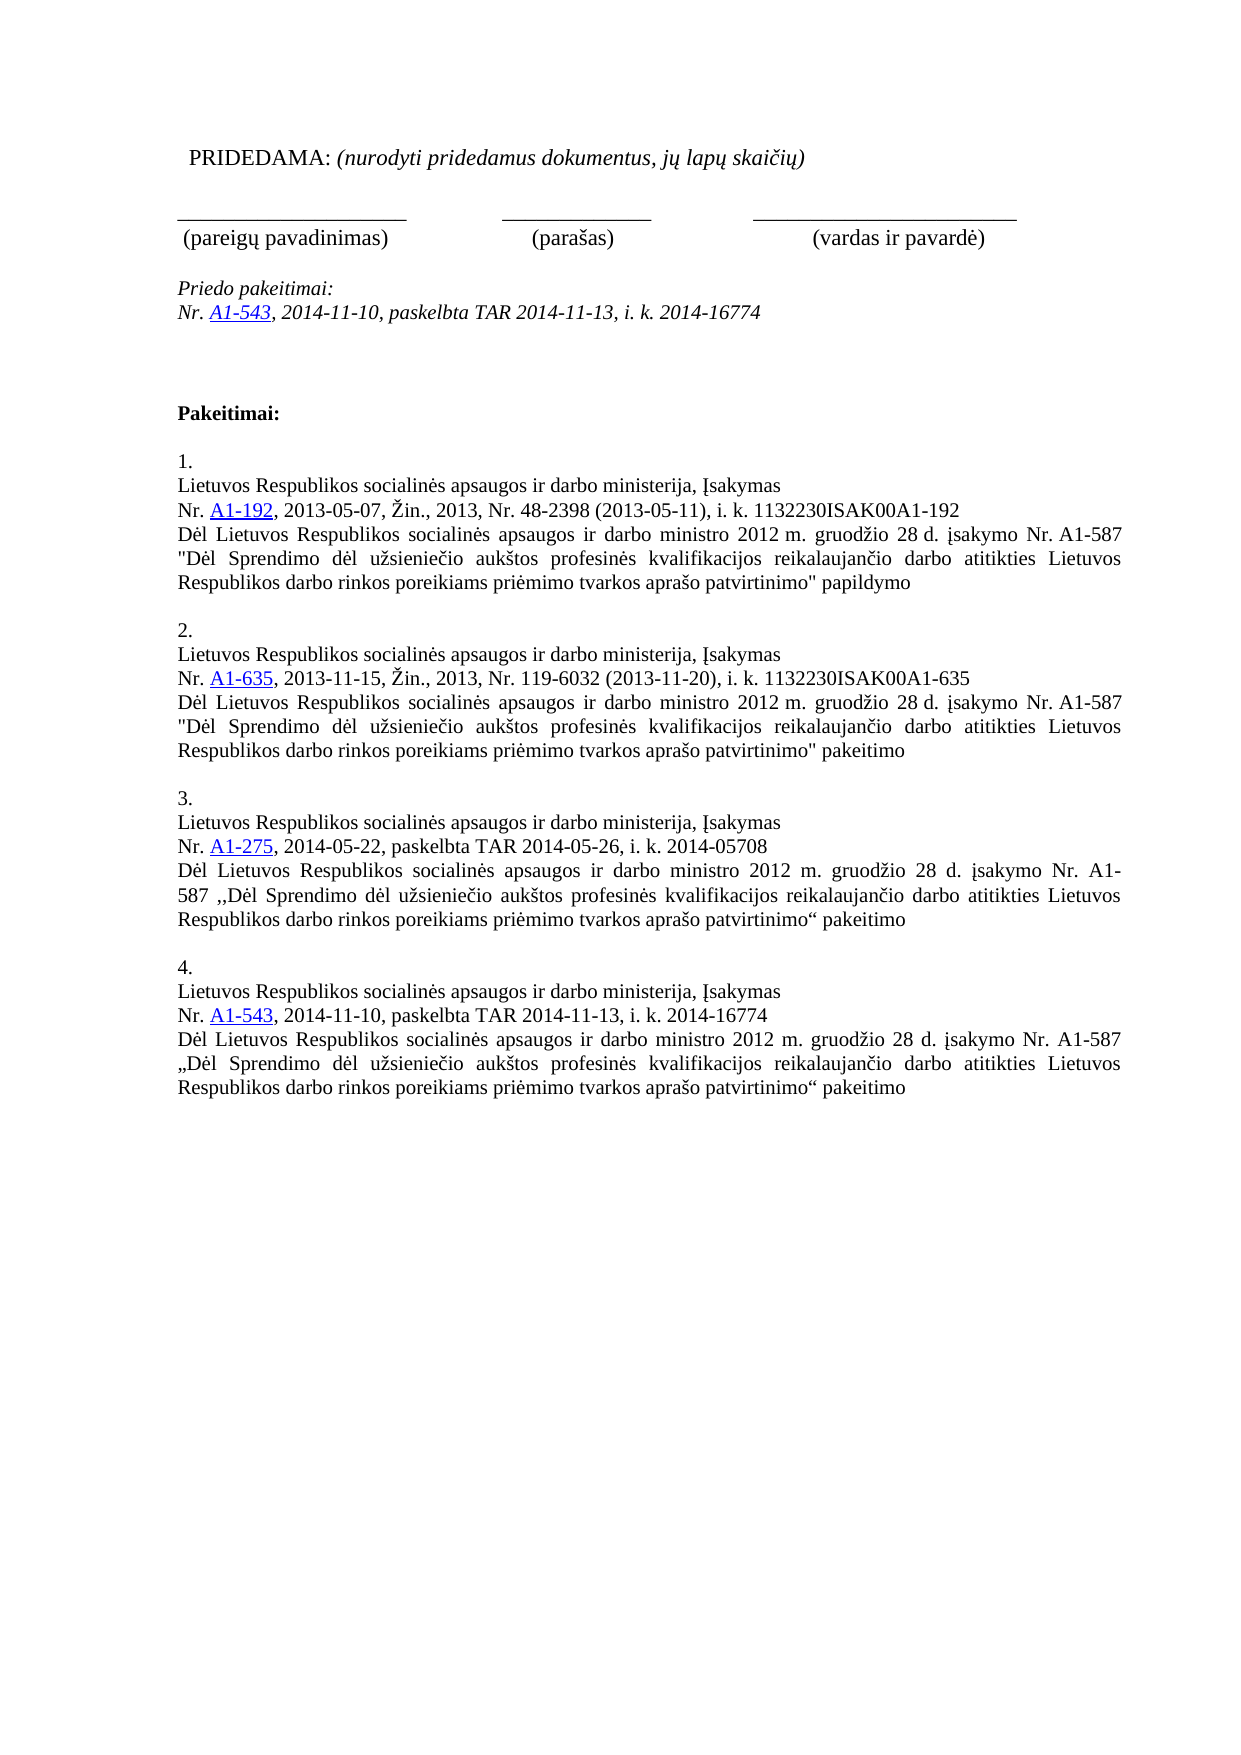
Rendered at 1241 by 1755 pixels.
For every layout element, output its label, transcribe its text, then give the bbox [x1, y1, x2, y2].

text ____________________ _____________ _______________________ [177, 197, 1122, 223]
text Dėl Lietuvos Respublikos socialinės apsaugos ir darbo ministro 2012 m. gruodžio 28 d. įsakymo Nr. A1-587 ,,Dėl Sprendimo dėl užsieniečio aukštos profesinės kvalifikacijos reikalaujančio darbo atitikties Lietuvos Respublikos darbo rinkos poreikiams priėmimo tvarkos aprašo patvirtinimo“ pakeitimo [177, 858, 1122, 931]
text 3. [177, 786, 1122, 810]
text 2. [177, 618, 1122, 642]
text Dėl Lietuvos Respublikos socialinės apsaugos ir darbo ministro 2012 m. gruodžio 28 d. įsakymo Nr. A1-587 „Dėl Sprendimo dėl užsieniečio aukštos profesinės kvalifikacijos reikalaujančio darbo atitikties Lietuvos Respublikos darbo rinkos poreikiams priėmimo tvarkos aprašo patvirtinimo“ pakeitimo [177, 1027, 1122, 1099]
text Nr. A1-635, 2013-11-15, Žin., 2013, Nr. 119-6032 (2013-11-20), i. k. 1132230ISAK00A1-635 [177, 666, 1122, 690]
table_cell [177, 171, 1222, 197]
text Nr. A1-275, 2014-05-22, paskelbta TAR 2014-05-26, i. k. 2014-05708 [177, 834, 1122, 858]
text Pakeitimai: [177, 401, 1122, 425]
text Lietuvos Respublikos socialinės apsaugos ir darbo ministerija, Įsakymas [177, 642, 1122, 666]
table_cell [177, 118, 1222, 144]
text Lietuvos Respublikos socialinės apsaugos ir darbo ministerija, Įsakymas [177, 810, 1122, 834]
table_cell PRIDEDAMA: (nurodyti pridedamus dokumentus, jų lapų skaičių) [177, 145, 1222, 171]
text Nr. A1-543, 2014-11-10, paskelbta TAR 2014-11-13, i. k. 2014-16774 [177, 1003, 1122, 1027]
text Lietuvos Respublikos socialinės apsaugos ir darbo ministerija, Įsakymas [177, 473, 1122, 497]
text 1. [177, 449, 1122, 473]
text Lietuvos Respublikos socialinės apsaugos ir darbo ministerija, Įsakymas [177, 979, 1122, 1003]
text 4. [177, 955, 1122, 979]
text (pareigų pavadinimas) (parašas) (vardas ir pavardė) [177, 223, 1122, 250]
text Nr. A1-192, 2013-05-07, Žin., 2013, Nr. 48-2398 (2013-05-11), i. k. 1132230ISAK00A1-192 [177, 497, 1122, 522]
text Dėl Lietuvos Respublikos socialinės apsaugos ir darbo ministro 2012 m. gruodžio 28 d. įsakymo Nr. A1-587 "Dėl Sprendimo dėl užsieniečio aukštos profesinės kvalifikacijos reikalaujančio darbo atitikties Lietuvos Respublikos darbo rinkos poreikiams priėmimo tvarkos aprašo patvirtinimo" papildymo [177, 522, 1122, 594]
text Dėl Lietuvos Respublikos socialinės apsaugos ir darbo ministro 2012 m. gruodžio 28 d. įsakymo Nr. A1-587 "Dėl Sprendimo dėl užsieniečio aukštos profesinės kvalifikacijos reikalaujančio darbo atitikties Lietuvos Respublikos darbo rinkos poreikiams priėmimo tvarkos aprašo patvirtinimo" pakeitimo [177, 690, 1122, 762]
text Nr. A1-543, 2014-11-10, paskelbta TAR 2014-11-13, i. k. 2014-16774 [177, 300, 1122, 324]
text Priedo pakeitimai: [177, 276, 1122, 300]
